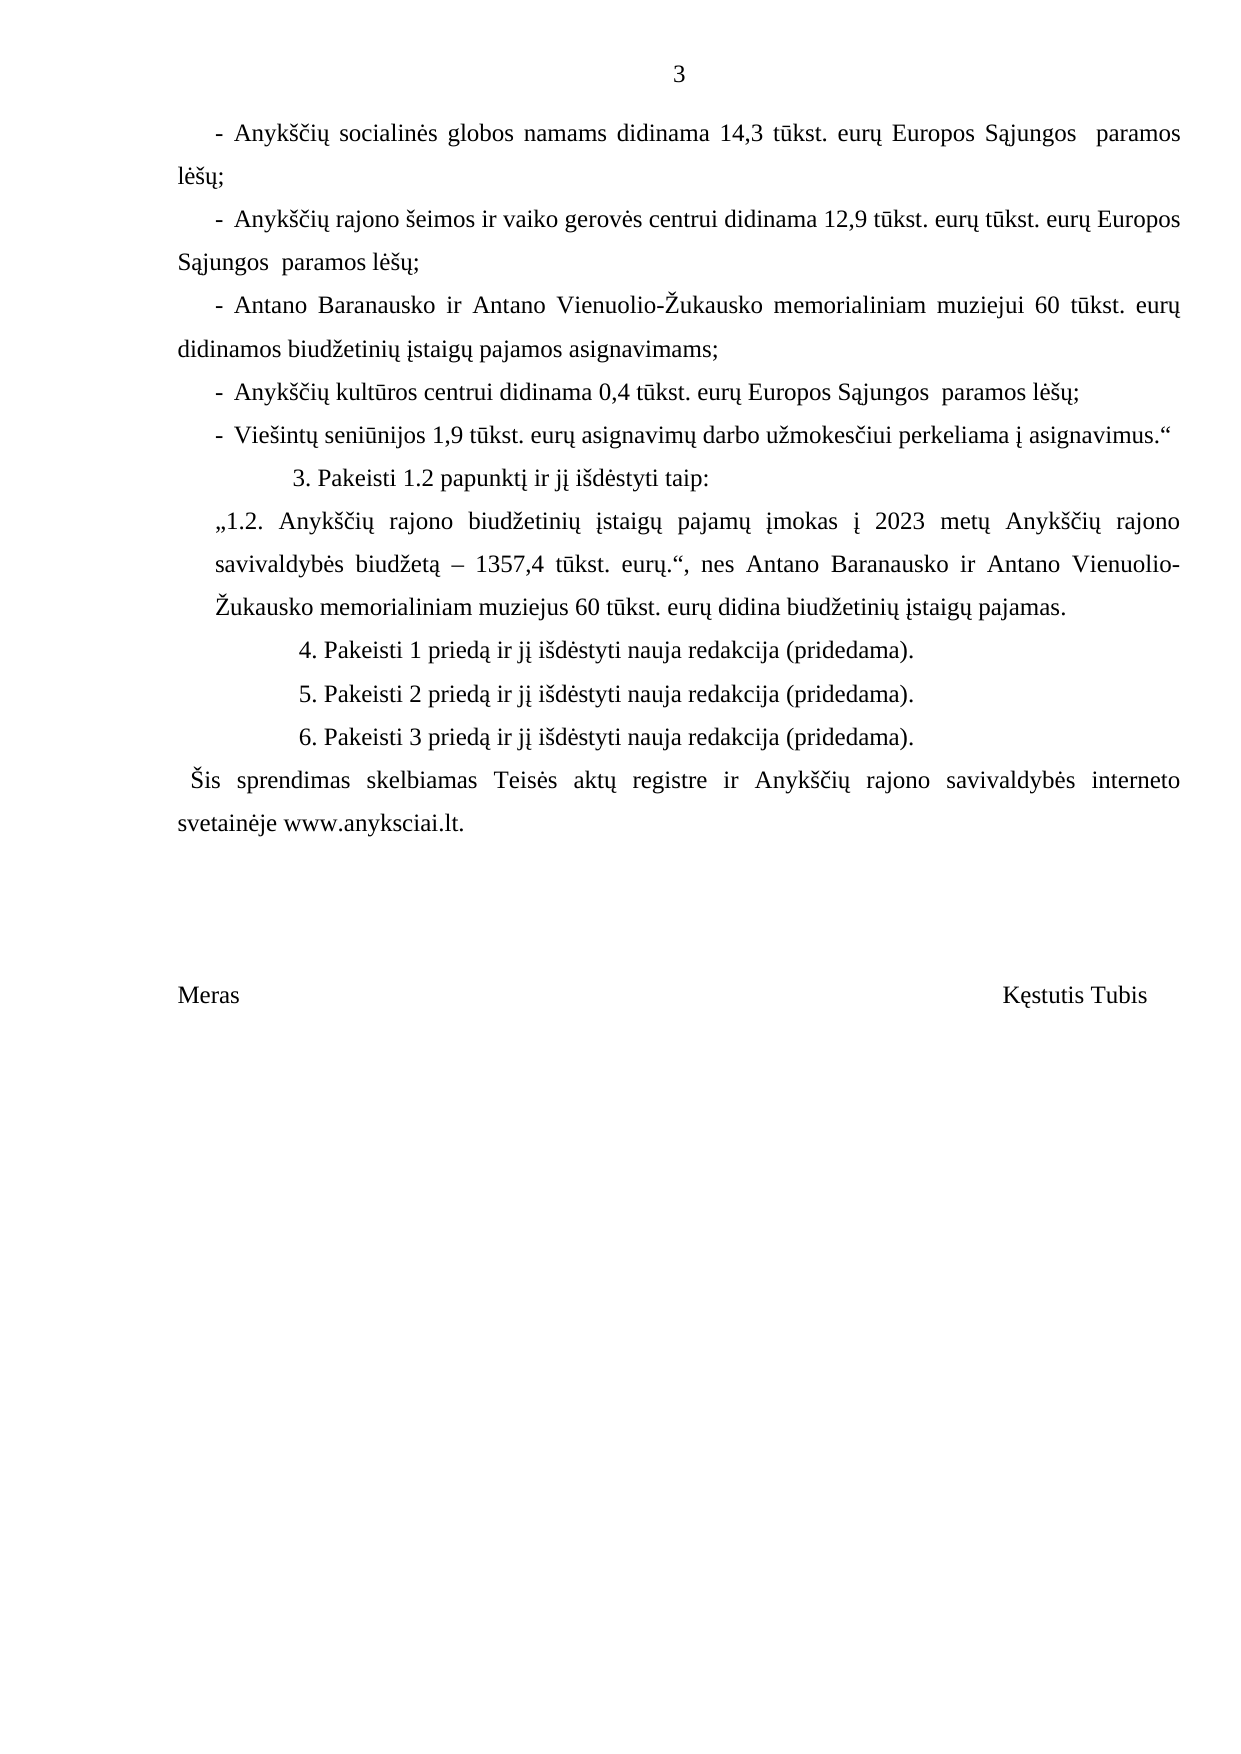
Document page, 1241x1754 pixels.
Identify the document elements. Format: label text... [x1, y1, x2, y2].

text - Viešintų seniūnijos 1,9 tūkst. eurų asignavimų darbo užmokesčiui perkeliama į asignavimus.“ [177, 420, 1181, 449]
text - Anykščių kultūros centrui didinama 0,4 tūkst. eurų Europos Sąjungos paramos lėšų; [177, 377, 1181, 406]
text - Anykščių rajono šeimos ir vaiko gerovės centrui didinama 12,9 tūkst. eurų tūkst. eurų Europos Sąjungos paramos lėšų; [177, 204, 1181, 276]
text 3. Pakeisti 1.2 papunktį ir jį išdėstyti taip: [215, 463, 1181, 492]
text Meras Kęstutis Tubis [177, 981, 1181, 1009]
text - Anykščių socialinės globos namams didinama 14,3 tūkst. eurų Europos Sąjungos paramos lėšų; [177, 118, 1181, 190]
text - Antano Baranausko ir Antano Vienuolio-Žukausko memorialiniam muziejui 60 tūkst. eurų didinamos biudžetinių įstaigų pajamos asignavimams; [177, 291, 1181, 362]
text Šis sprendimas skelbiamas Teisės aktų registre ir Anykščių rajono savivaldybės interneto svetainėje www.anyksciai.lt. [177, 765, 1181, 837]
text „1.2. Anykščių rajono biudžetinių įstaigų pajamų įmokas į 2023 metų Anykščių rajono savivaldybės biudžetą – 1357,4 tūkst. eurų.“, nes Antano Baranausko ir Antano Vienuolio-Žukausko memorialiniam muziejus 60 tūkst. eurų didina biudžetinių įstaigų pajamas. [215, 506, 1181, 621]
text 4. Pakeisti 1 priedą ir jį išdėstyti nauja redakcija (pridedama). [215, 636, 1181, 664]
text 6. Pakeisti 3 priedą ir jį išdėstyti nauja redakcija (pridedama). [215, 722, 1181, 751]
text 5. Pakeisti 2 priedą ir jį išdėstyti nauja redakcija (pridedama). [215, 679, 1181, 707]
